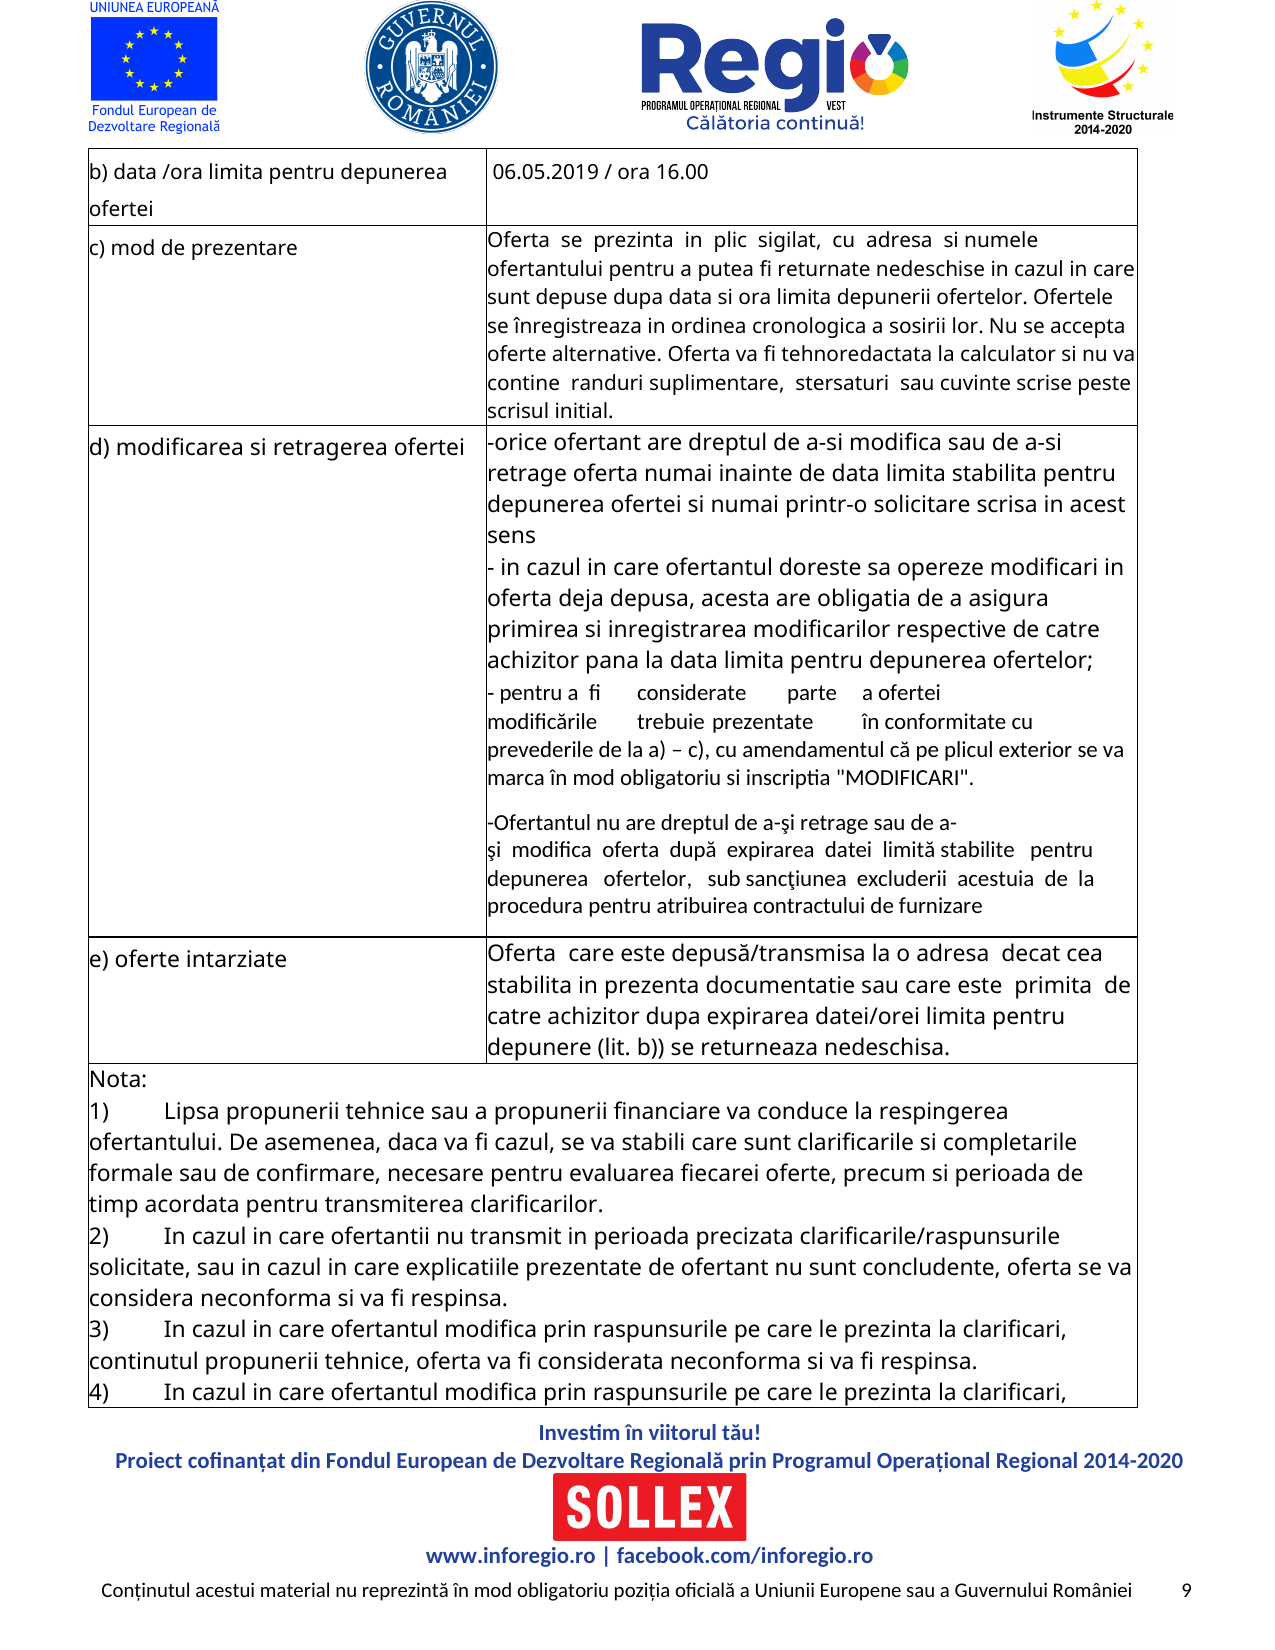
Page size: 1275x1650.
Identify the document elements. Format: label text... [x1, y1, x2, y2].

table_cell Oferta care este depusă/transmisa la o adresa decat cea stabilita in prezenta documentatie sau care este primita de catre achizitor dupa expirarea datei/orei limita pentru depunere (lit. b)) se returneaza nedeschisa. [487, 938, 1137, 1062]
table_cell Nota: 1) Lipsa propunerii tehnice sau a propunerii financiare va conduce la respingerea ofertantului. De asemenea, daca va fi cazul, se va stabili care sunt clarificarile si completarile formale sau de confirmare, necesare pentru evaluarea fiecarei oferte, precum si perioada de timp acordata pentru transmiterea clarificarilor. 2) In cazul in care ofertantii nu transmit in perioada precizata clarificarile/raspunsurile solicitate, sau in cazul in care explicatiile prezentate de ofertant nu sunt concludente, oferta se va considera neconforma si va fi respinsa. 3) In cazul in care ofertantul modifica prin raspunsurile pe care le prezinta la clarificari, continutul propunerii tehnice, oferta va fi considerata neconforma si va fi respinsa. 4) In cazul in care ofertantul modifica prin raspunsurile pe care le prezinta la clarificari, [89, 1064, 1137, 1407]
table_cell -orice ofertant are dreptul de a-si modifica sau de a-si retrage oferta numai inainte de data limita stabilita pentru depunerea ofertei si numai printr-o solicitare scrisa in acest sens - in cazul in care ofertantul doreste sa opereze modificari in oferta deja depusa, acesta are obligatia de a asigura primirea si inregistrarea modificarilor respective de catre achizitor pana la data limita pentru depunerea ofertelor; - pentru a fi considerate parte a ofertei modificările trebuie prezentate în conformitate cu prevederile de la a) – c), cu amendamentul că pe plicul exterior se va marca în mod obligatoriu si inscriptia "MODIFICARI". -Ofertantul nu are dreptul de a-şi retrage sau de a- şi modifica oferta după expirarea datei limită stabilite pentru depunerea ofertelor, sub sancţiunea excluderii acestuia de la procedura pentru atribuirea contractului de furnizare [487, 426, 1137, 936]
picture [88, 0, 220, 134]
table_cell e) oferte intarziate [89, 938, 486, 1062]
table_cell Oferta se prezinta in plic sigilat, cu adresa si numele ofertantului pentru a putea fi returnate nedeschise in cazul in care sunt depuse dupa data si ora limita depunerii ofertelor. Ofertele se înregistreaza in ordinea cronologica a sosirii lor. Nu se accepta oferte alternative. Oferta va fi tehnoredactata la calculator si nu va contine randuri suplimentare, stersaturi sau cuvinte scrise peste scrisul initial. [487, 226, 1137, 424]
picture [364, 0, 499, 134]
picture [1032, 0, 1174, 134]
table_cell d) modificarea si retragerea ofertei [89, 426, 486, 936]
table_cell c) mod de prezentare [89, 226, 486, 424]
table_cell b) data /ora limita pentru depunerea ofertei [89, 149, 486, 224]
table_cell 06.05.2019 / ora 16.00 [487, 149, 1137, 224]
picture [553, 1473, 747, 1541]
picture [632, 14, 914, 134]
